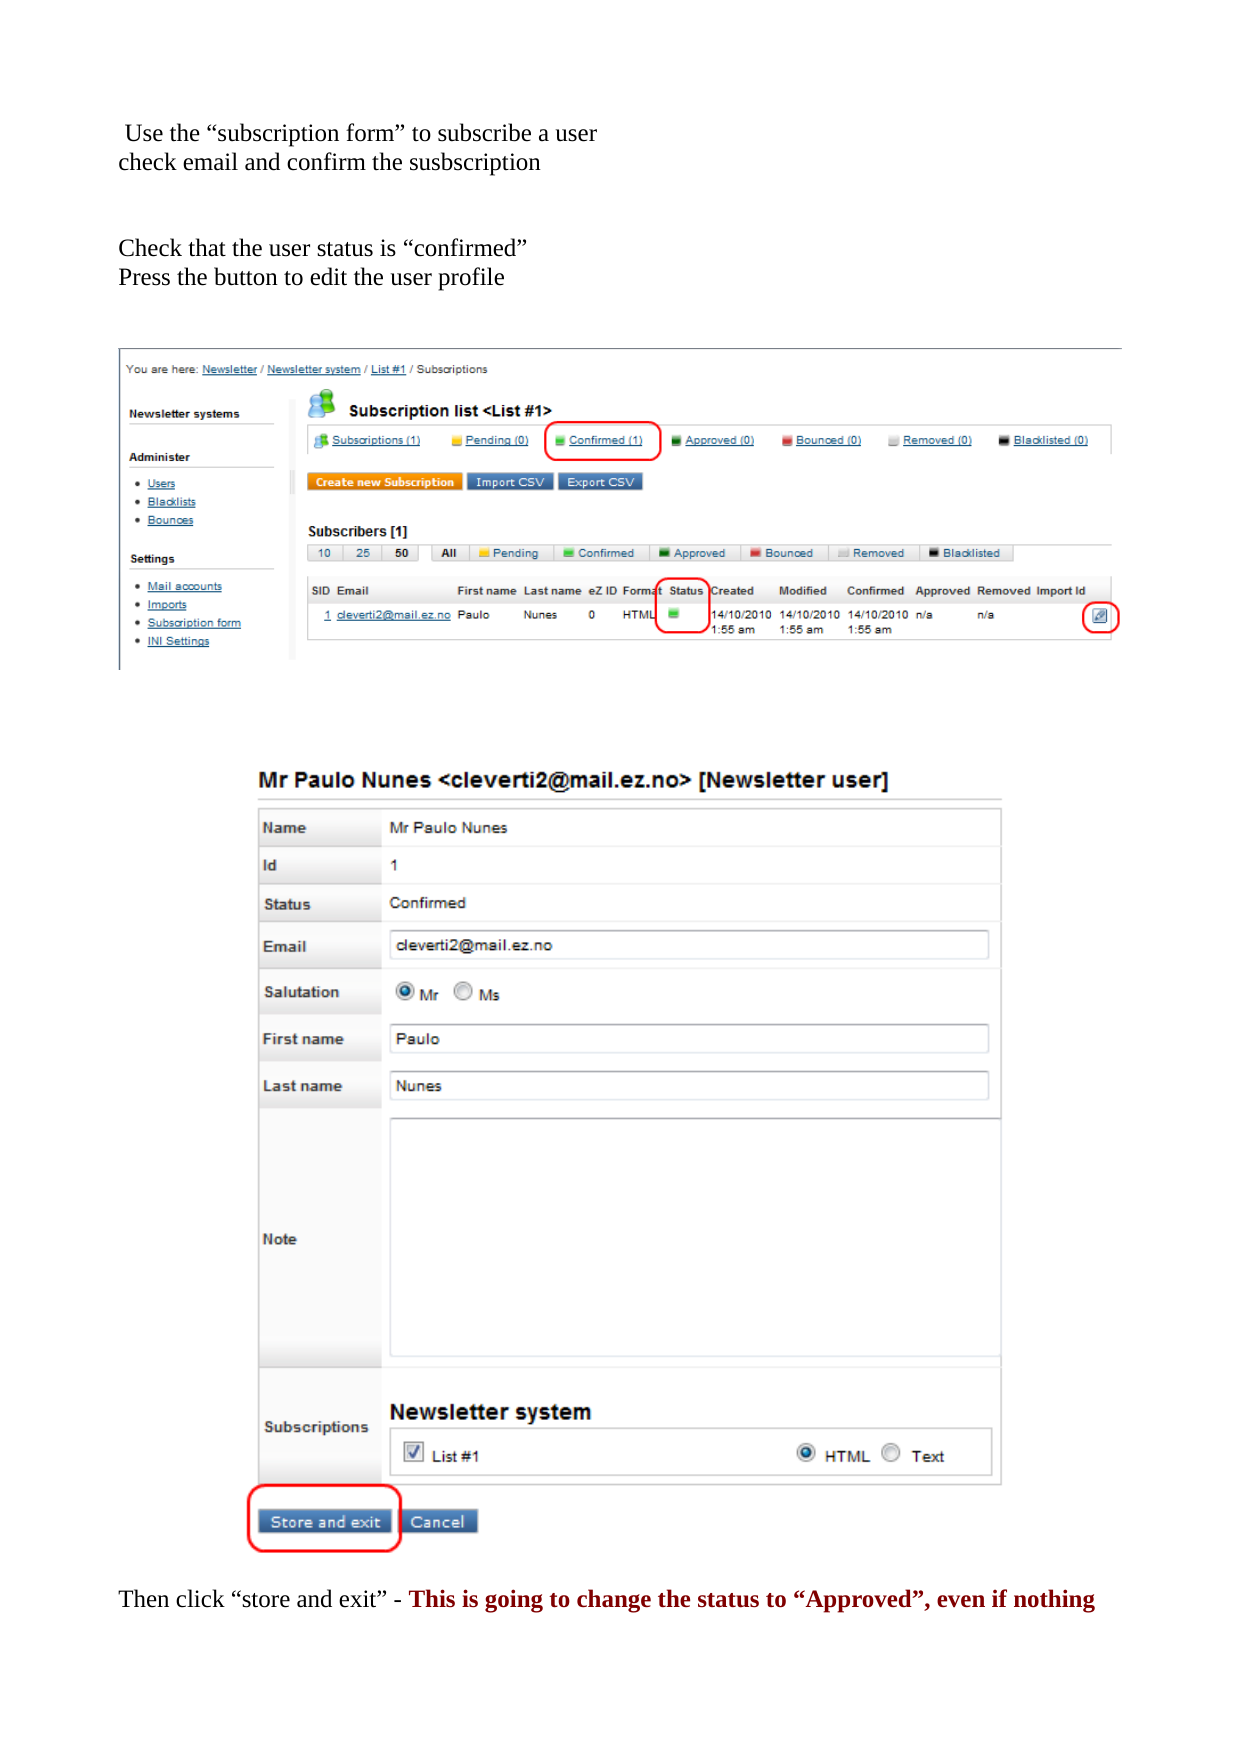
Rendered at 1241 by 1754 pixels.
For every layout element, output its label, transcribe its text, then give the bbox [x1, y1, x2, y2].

picture [118, 348, 1122, 670]
text Check that the user status is “confirmed” [118, 233, 1122, 262]
text Then click “store and exit” - This is going to change the status to “Approved”, even if nothing [118, 1584, 1122, 1613]
text Use the “subscription form” to subscribe a user [118, 118, 1122, 147]
picture [231, 755, 1009, 1556]
text check email and confirm the susbscription [118, 147, 1122, 176]
text Press the button to edit the user profile [118, 262, 1122, 291]
